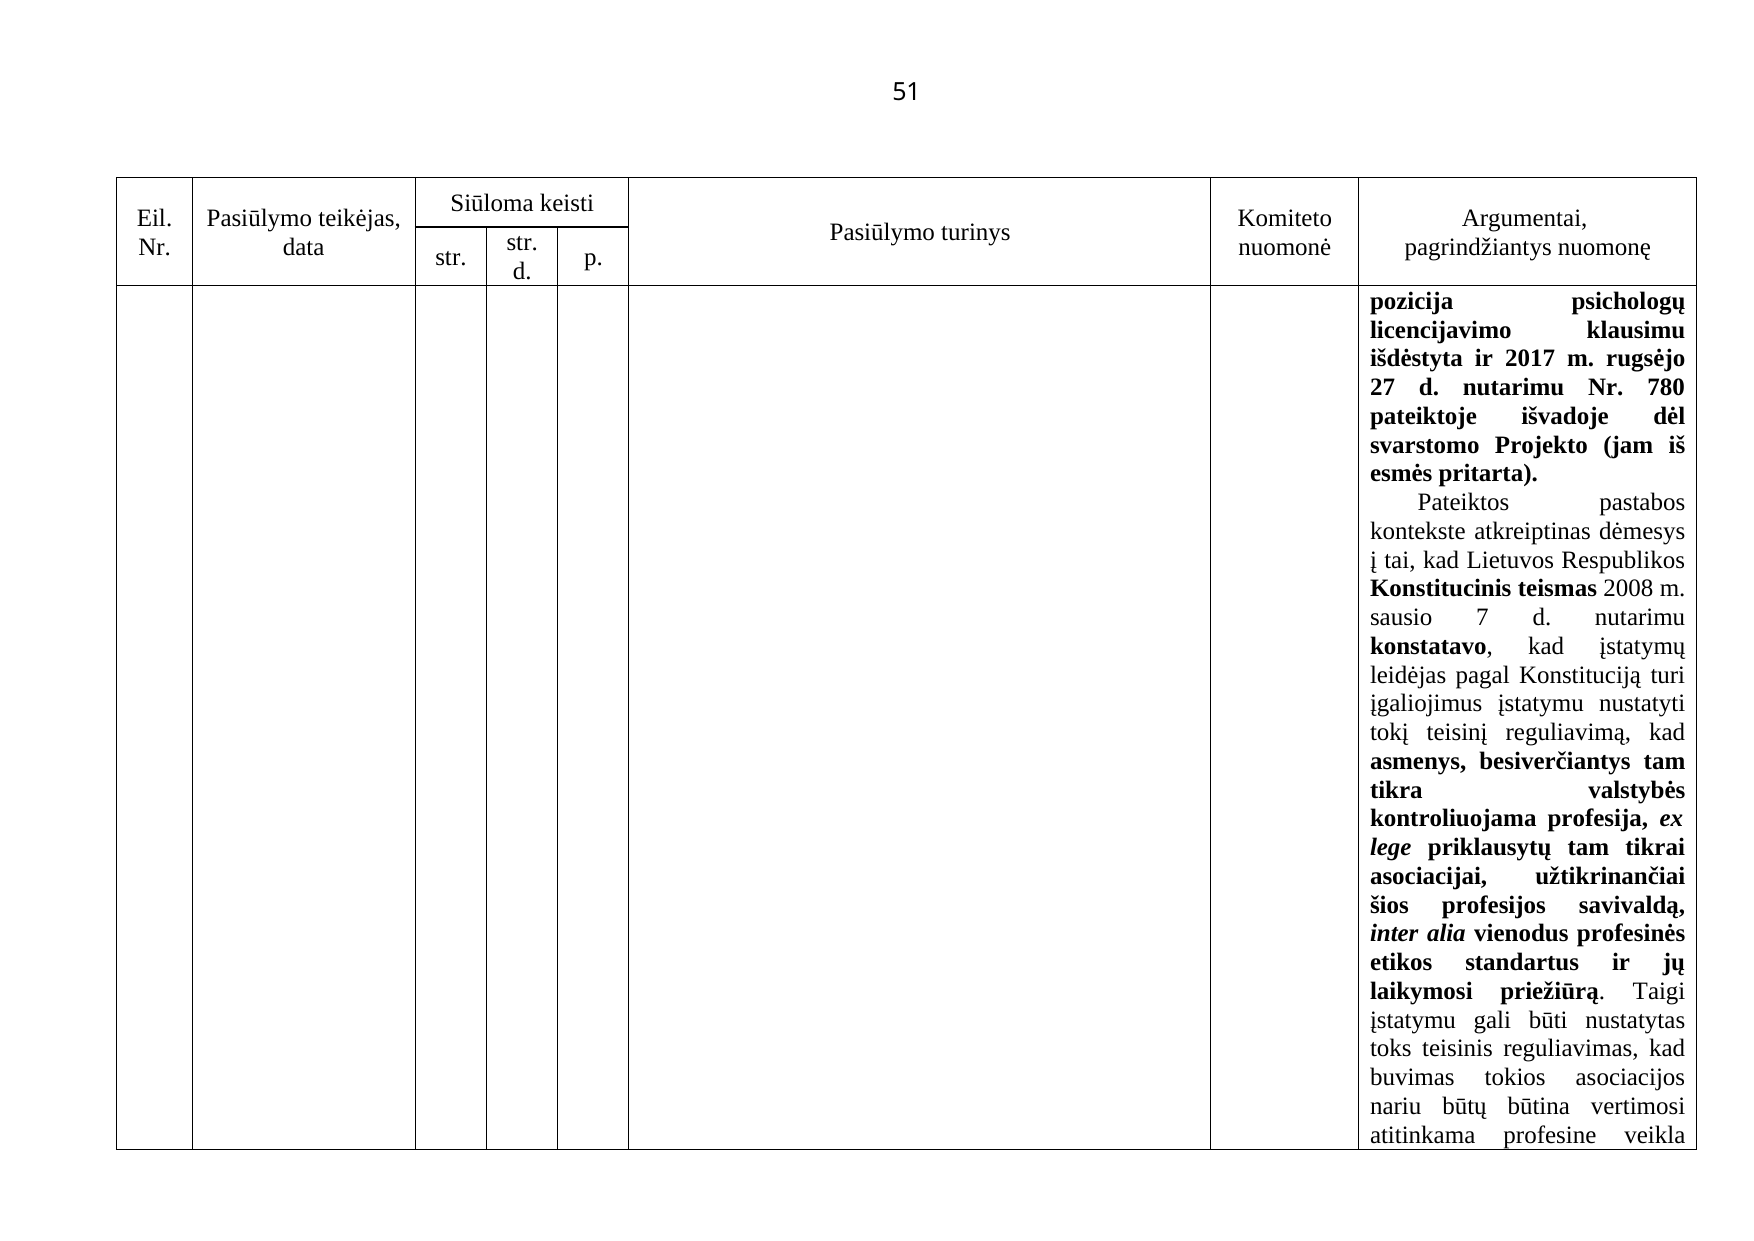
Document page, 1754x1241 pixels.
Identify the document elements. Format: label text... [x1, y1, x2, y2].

table_header Eil. Nr. [117, 178, 192, 285]
table_cell [558, 286, 628, 1148]
table_header Siūloma keisti [416, 178, 628, 226]
table_cell p. [558, 228, 628, 285]
table_header Pasiūlymo teikėjas, data [193, 178, 415, 285]
table_cell [487, 286, 557, 1148]
table_cell [416, 286, 486, 1148]
table_header Pasiūlymo turinys [629, 178, 1210, 285]
table_header Argumentai, pagrindžiantys nuomonę [1359, 178, 1696, 285]
table_cell str. [416, 228, 486, 285]
table_cell [193, 286, 415, 1148]
table_cell [1211, 286, 1358, 1148]
table_cell pozicija psichologų licencijavimo klausimu išdėstyta ir 2017 m. rugsėjo 27 d. nutarimu Nr. 780 pateiktoje išvadoje dėl svarstomo Projekto (jam iš esmės pritarta). Pateiktos pastabos kontekste atkreiptinas dėmesys į tai, kad Lietuvos Respublikos Konstitucinis teismas 2008 m. sausio 7 d. nutarimu konstatavo, kad įstatymų leidėjas pagal Konstituciją turi įgaliojimus įstatymu nustatyti tokį teisinį reguliavimą, kad asmenys, besiverčiantys tam tikra valstybės kontroliuojama profesija, ex lege priklausytų tam tikrai asociacijai, užtikrinančiai šios profesijos savivaldą, inter alia vienodus profesinės etikos standartus ir jų laikymosi priežiūrą. Taigi įstatymu gali būti nustatytas toks teisinis reguliavimas, kad buvimas tokios asociacijos nariu būtų būtina vertimosi atitinkama profesine veikla [1359, 286, 1696, 1148]
table_cell [629, 286, 1210, 1148]
table_header Komiteto nuomonė [1211, 178, 1358, 285]
table_cell [117, 286, 192, 1148]
table_cell str. d. [487, 228, 557, 285]
